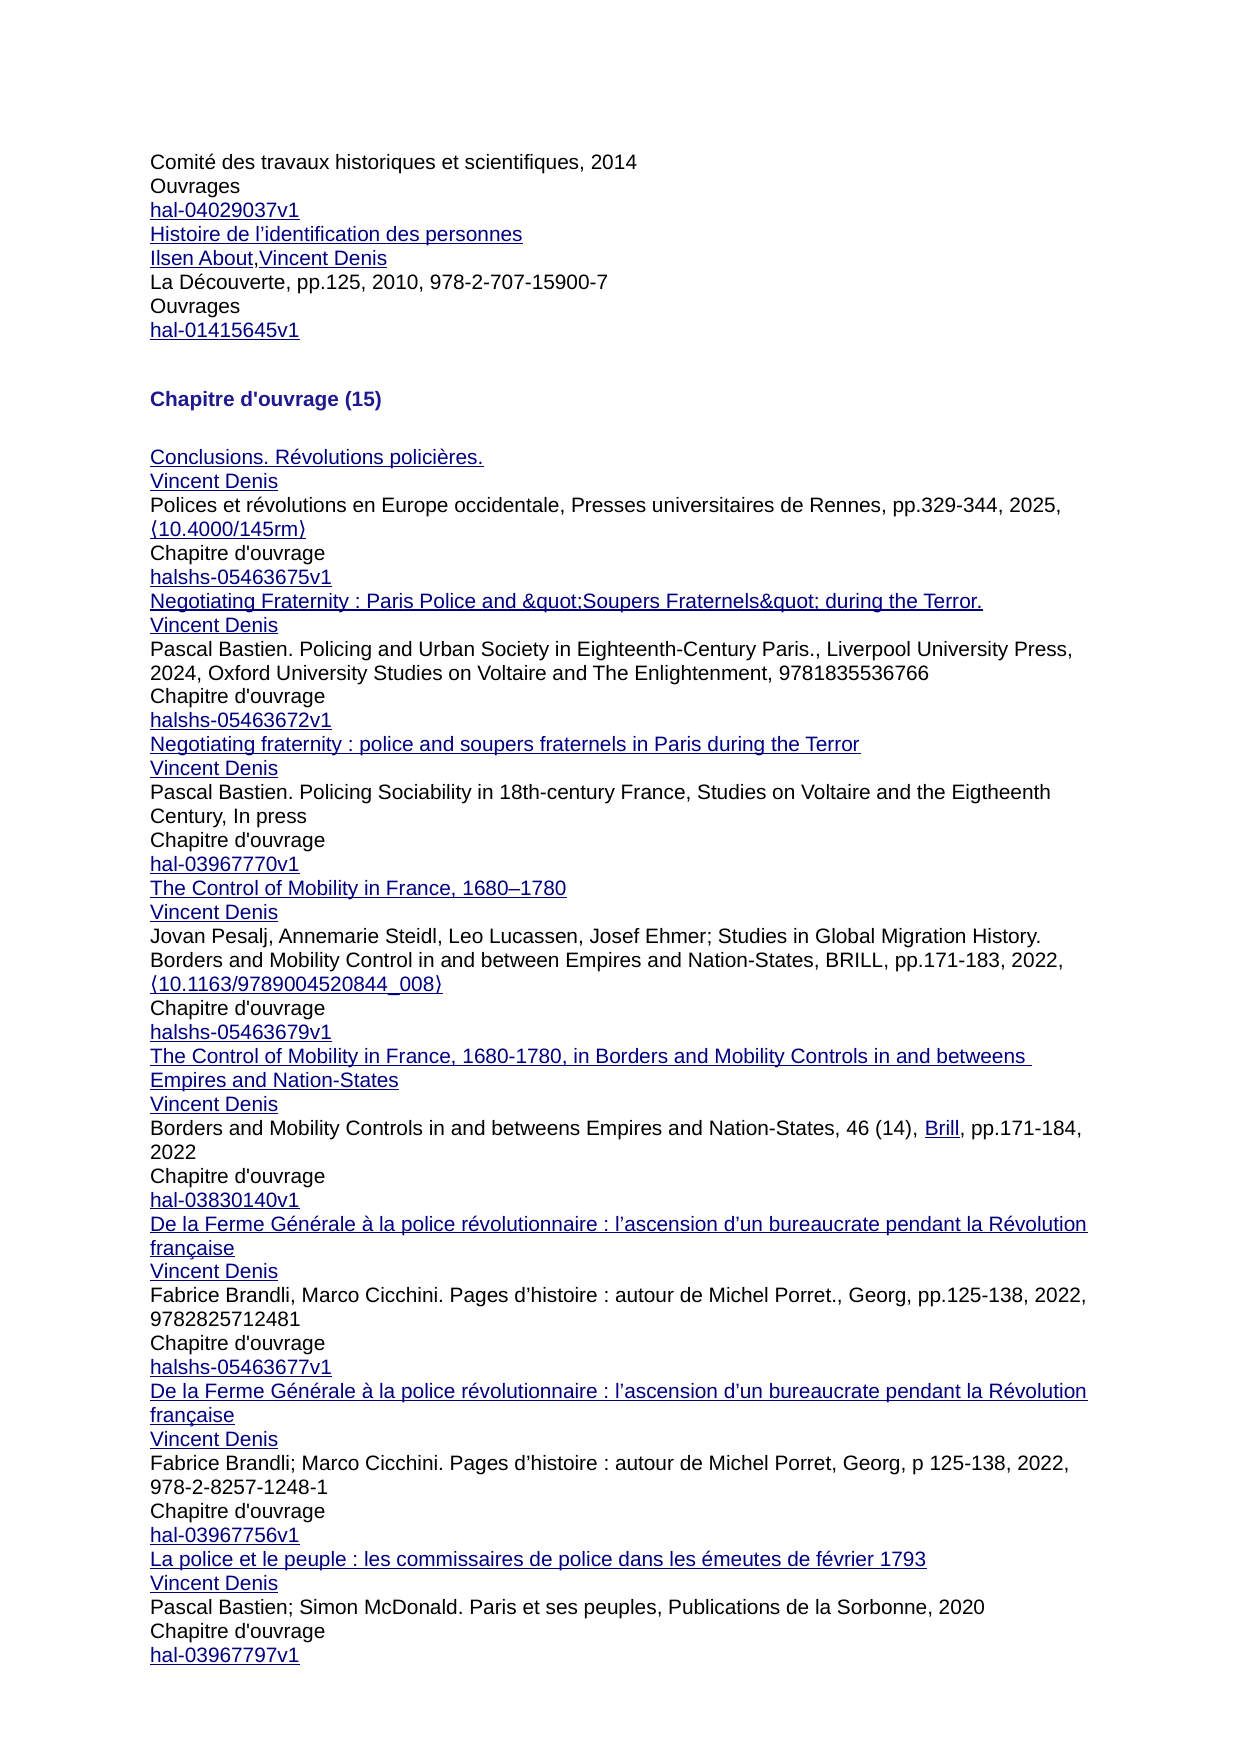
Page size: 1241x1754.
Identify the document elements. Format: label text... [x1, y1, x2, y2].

table_cell Histoire de l’identification des personnes Ilsen About,Vincent Denis La Découverte, pp.125, 2010, 978-2-707-15900-7 Ouvrages hal-01415645v1 [150, 222, 1090, 342]
table_cell De la Ferme Générale à la police révolutionnaire : l’ascension d’un bureaucrate pendant la Révolution française Vincent Denis Fabrice Brandli; Marco Cicchini. Pages d’histoire : autour de Michel Porret, Georg, p 125-138, 2022, 978-2-8257-1248-1 Chapitre d'ouvrage hal-03967756v1 [150, 1379, 1090, 1547]
table_cell La police et le peuple : les commissaires de police dans les émeutes de février 1793 Vincent Denis Pascal Bastien; Simon McDonald. Paris et ses peuples, Publications de la Sorbonne, 2020 Chapitre d'ouvrage hal-03967797v1 [150, 1547, 1090, 1667]
table_cell The Control of Mobility in France, 1680–1780 Vincent Denis Jovan Pesalj, Annemarie Steidl, Leo Lucassen, Josef Ehmer; Studies in Global Migration History. Borders and Mobility Control in and between Empires and Nation-States, BRILL, pp.171-183, 2022, ⟨10.1163/9789004520844_008⟩ Chapitre d'ouvrage halshs-05463679v1 [150, 876, 1090, 1044]
subtitle Chapitre d'ouvrage (15) [150, 386, 1090, 410]
table_header Conclusions. Révolutions policières. Vincent Denis Polices et révolutions en Europe occidentale, Presses universitaires de Rennes, pp.329-344, 2025, ⟨10.4000/145rm⟩ Chapitre d'ouvrage halshs-05463675v1 [150, 445, 1090, 588]
table_cell The Control of Mobility in France, 1680-1780, in Borders and Mobility Controls in and betweens Empires and Nation-States Vincent Denis Borders and Mobility Controls in and betweens Empires and Nation-States, 46 (14), Brill, pp.171-184, 2022 Chapitre d'ouvrage hal-03830140v1 [150, 1044, 1090, 1211]
table_cell De la Ferme Générale à la police révolutionnaire : l’ascension d’un bureaucrate pendant la Révolution française Vincent Denis Fabrice Brandli, Marco Cicchini. Pages d’histoire : autour de Michel Porret., Georg, pp.125-138, 2022, 9782825712481 Chapitre d'ouvrage halshs-05463677v1 [150, 1211, 1090, 1379]
table_cell Negotiating Fraternity : Paris Police and &quot;Soupers Fraternels&quot; during the Terror. Vincent Denis Pascal Bastien. Policing and Urban Society in Eighteenth-Century Paris., Liverpool University Press, 2024, Oxford University Studies on Voltaire and The Enlightenment, 9781835536766 Chapitre d'ouvrage halshs-05463672v1 [150, 589, 1090, 732]
table_cell Negotiating fraternity : police and soupers fraternels in Paris during the Terror Vincent Denis Pascal Bastien. Policing Sociability in 18th-century France, Studies on Voltaire and the Eigtheenth Century, In press Chapitre d'ouvrage hal-03967770v1 [150, 732, 1090, 876]
table_cell Comité des travaux historiques et scientifiques, 2014 Ouvrages hal-04029037v1 [150, 150, 1090, 222]
